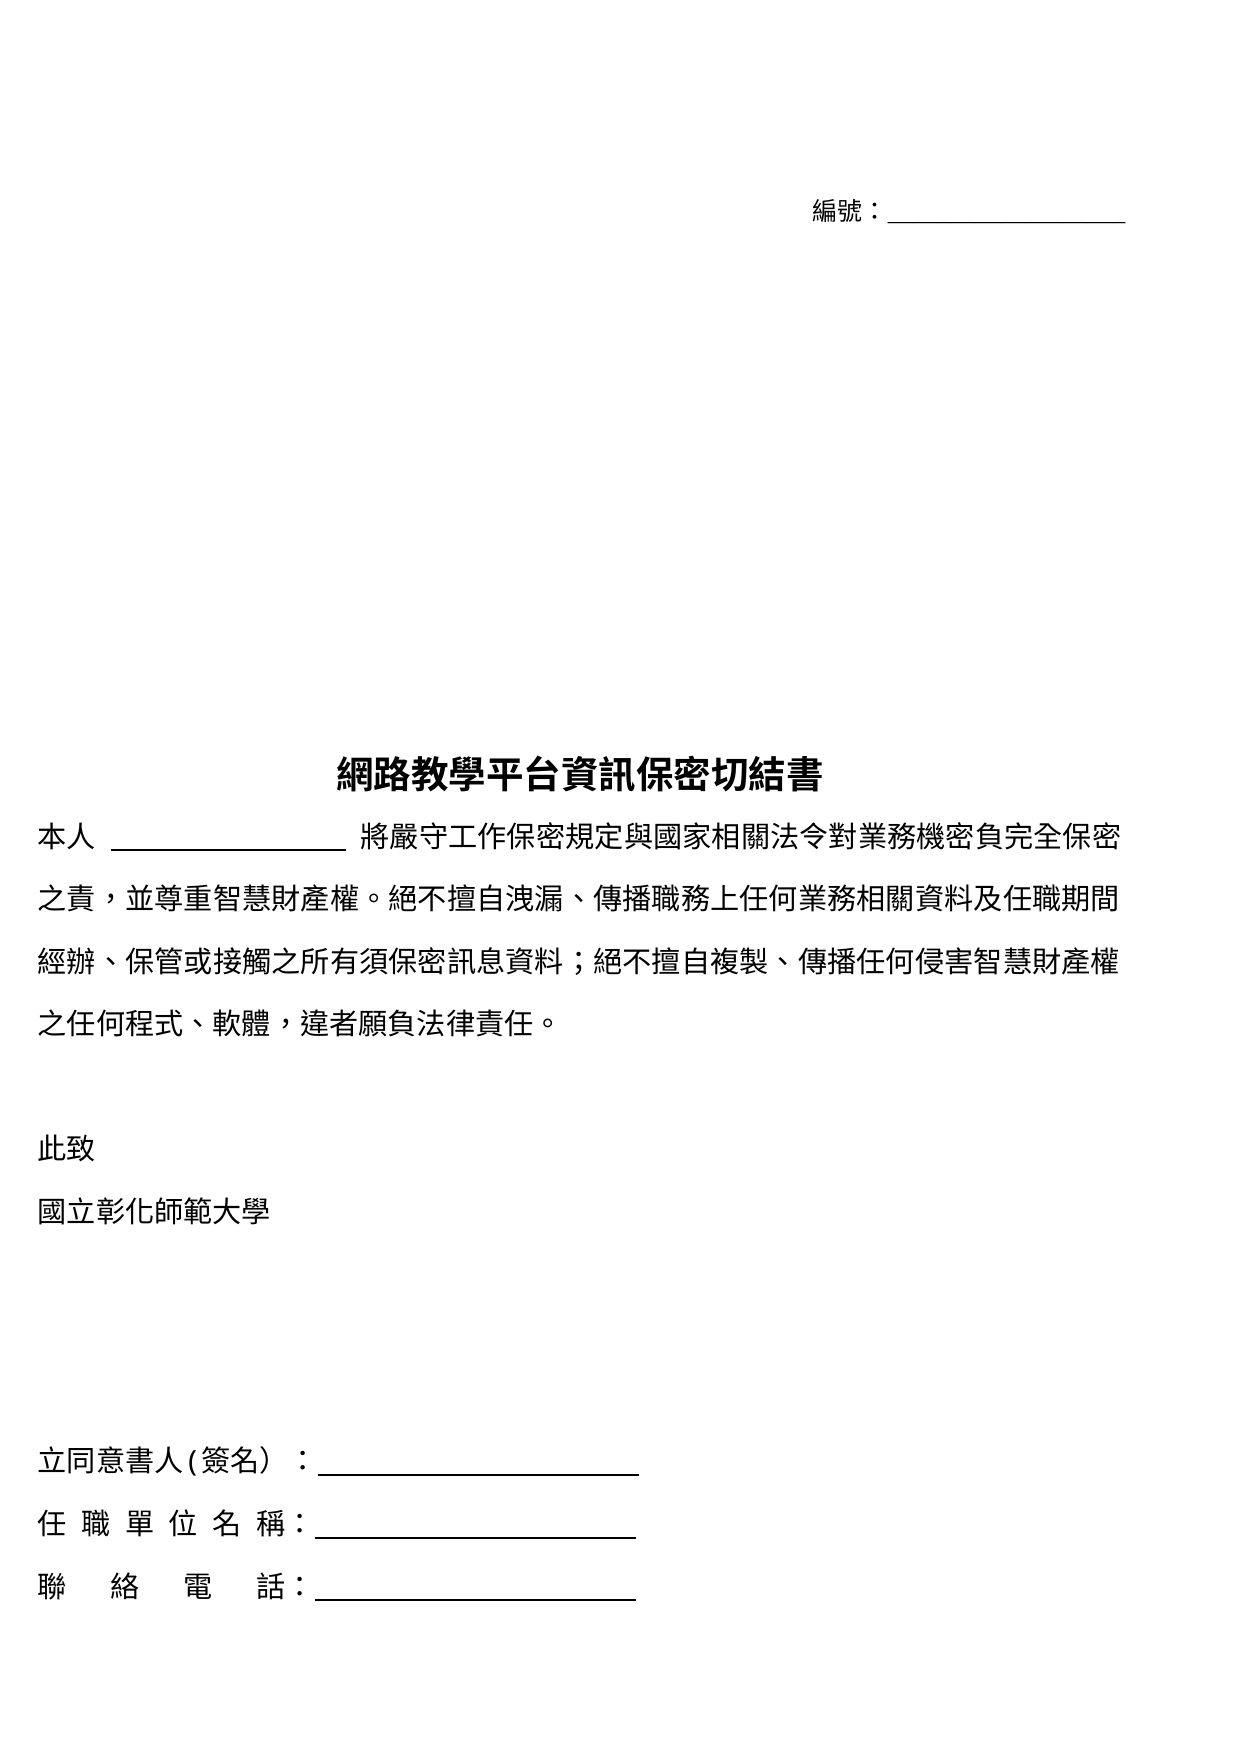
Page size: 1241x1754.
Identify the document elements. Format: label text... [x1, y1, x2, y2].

text 編號：___________________ [112, 168, 1125, 230]
text 國立彰化師範大學 [37, 1168, 1121, 1230]
text 此致 [37, 1105, 1121, 1168]
text 聯 絡 電 話： [37, 1543, 1121, 1605]
text 網路教學平台資訊保密切結書 [37, 730, 1121, 793]
text 本人 將嚴守工作保密規定與國家相關法令對業務機密負完全保密之責，並尊重智慧財產權。絕不擅自洩漏、傳播職務上任何業務相關資料及任職期間經辦、保管或接觸之所有須保密訊息資料；絕不擅自複製、傳播任何侵害智慧財產權之任何程式、軟體，違者願負法律責任。 [37, 793, 1121, 1043]
text 任 職 單 位 名 稱： [37, 1480, 1121, 1543]
text 立同意書人(簽名）： [37, 1418, 1121, 1480]
